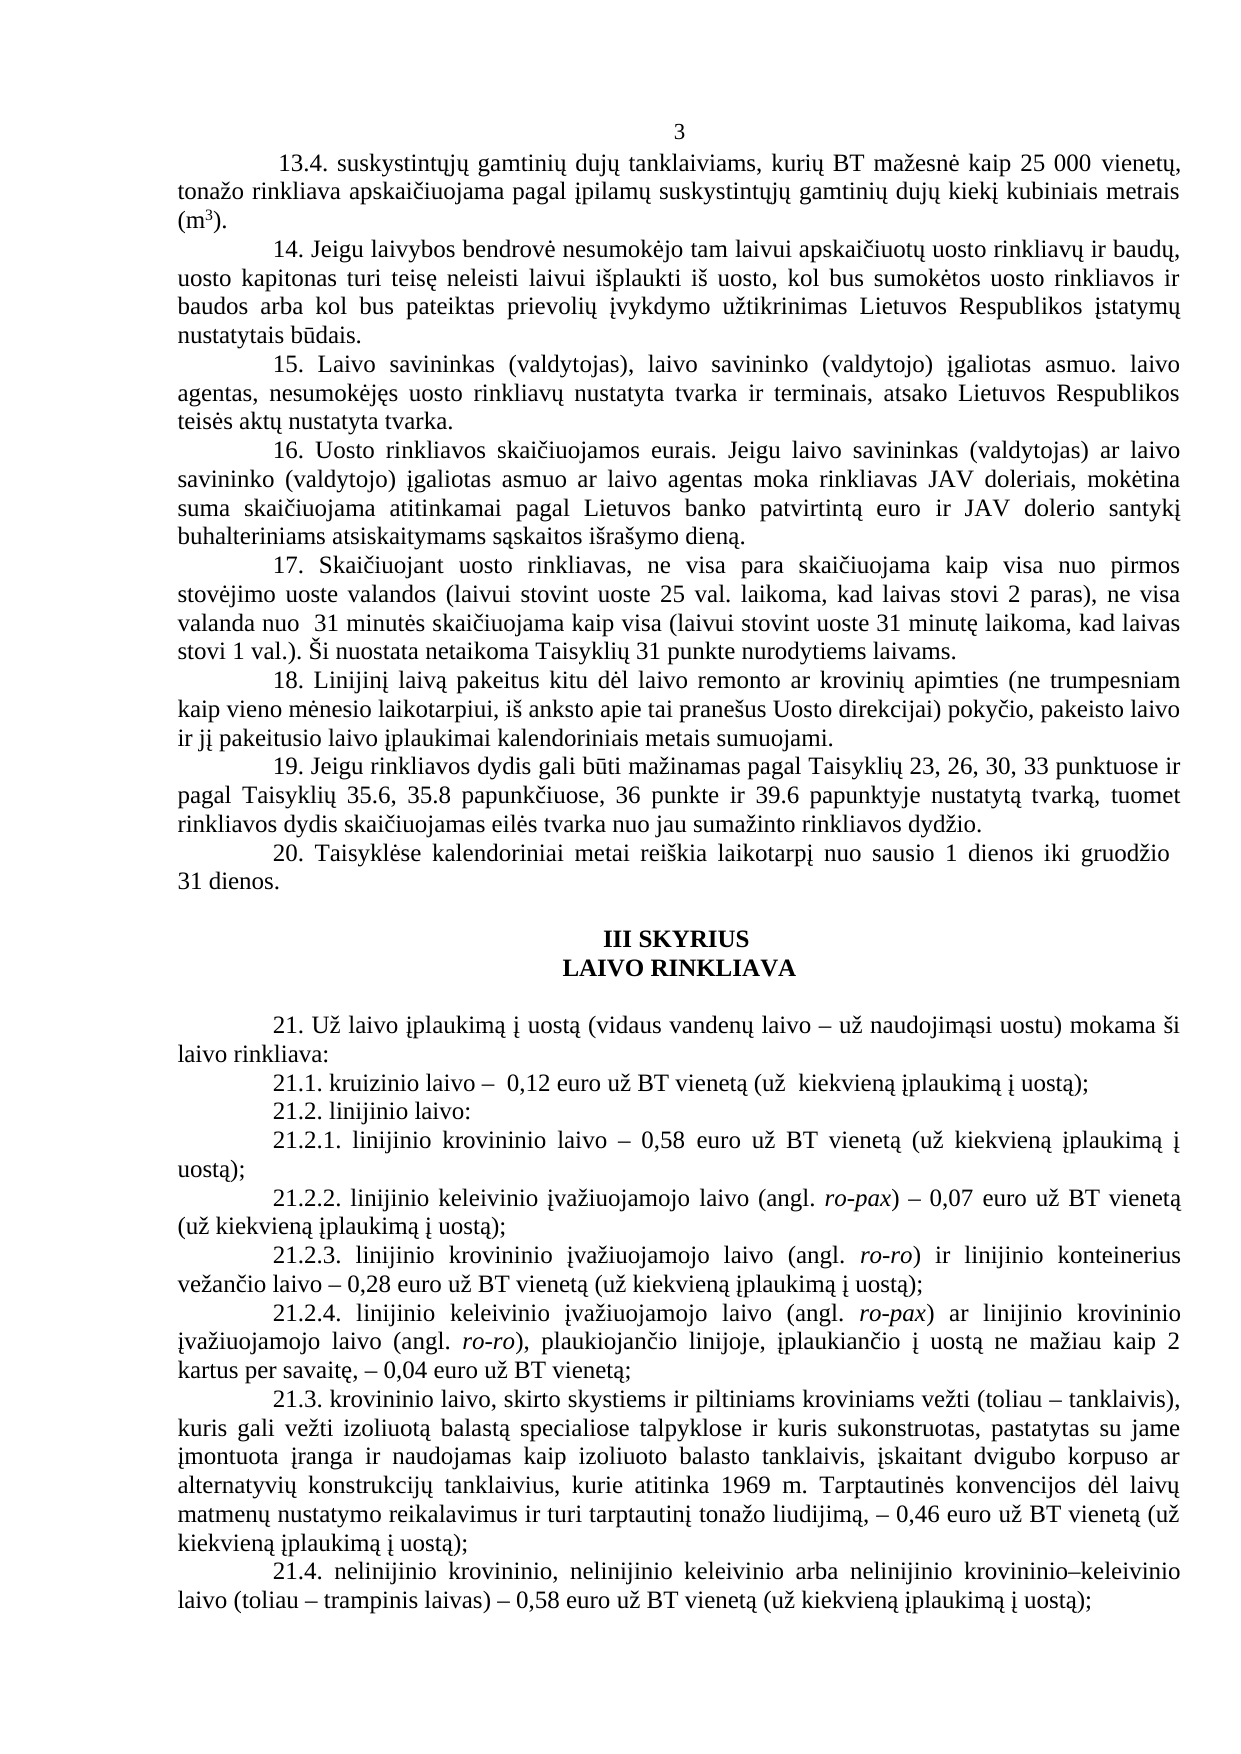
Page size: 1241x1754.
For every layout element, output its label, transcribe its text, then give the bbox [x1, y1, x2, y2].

text 21.2.1. linijinio krovininio laivo – 0,58 euro už BT vienetą (už kiekvieną įplaukimą į uostą); [177, 1125, 1181, 1183]
text III SKYRIUS [177, 924, 1181, 953]
text 13.4. suskystintųjų gamtinių dujų tanklaiviams, kurių BT mažesnė kaip 25 000 vienetų, tonažo rinkliava apskaičiuojama pagal įpilamų suskystintųjų gamtinių dujų kiekį kubiniais metrais (m3). [177, 148, 1181, 234]
text LAIVO RINKLIAVA [177, 953, 1181, 981]
text 21.2.2. linijinio keleivinio įvažiuojamojo laivo (angl. ro-pax) – 0,07 euro už BT vienetą (už kiekvieną įplaukimą į uostą); [177, 1183, 1181, 1240]
text 19. Jeigu rinkliavos dydis gali būti mažinamas pagal Taisyklių 23, 26, 30, 33 punktuose ir pagal Taisyklių 35.6, 35.8 papunkčiuose, 36 punkte ir 39.6 papunktyje nustatytą tvarką, tuomet rinkliavos dydis skaičiuojamas eilės tvarka nuo jau sumažinto rinkliavos dydžio. [177, 751, 1181, 838]
text 21. Už laivo įplaukimą į uostą (vidaus vandenų laivo – už naudojimąsi uostu) mokama ši laivo rinkliava: [177, 1010, 1181, 1068]
text 21.2.4. linijinio keleivinio įvažiuojamojo laivo (angl. ro-pax) ar linijinio krovininio įvažiuojamojo laivo (angl. ro-ro), plaukiojančio linijoje, įplaukiančio į uostą ne mažiau kaip 2 kartus per savaitę, – 0,04 euro už BT vienetą; [177, 1298, 1181, 1384]
text 21.2. linijinio laivo: [177, 1096, 1181, 1125]
text 21.3. krovininio laivo, skirto skystiems ir piltiniams kroviniams vežti (toliau – tanklaivis), kuris gali vežti izoliuotą balastą specialiose talpyklose ir kuris sukonstruotas, pastatytas su jame įmontuota įranga ir naudojamas kaip izoliuoto balasto tanklaivis, įskaitant dvigubo korpuso ar alternatyvių konstrukcijų tanklaivius, kurie atitinka 1969 m. Tarptautinės konvencijos dėl laivų matmenų nustatymo reikalavimus ir turi tarptautinį tonažo liudijimą, – 0,46 euro už BT vienetą (už kiekvieną įplaukimą į uostą); [177, 1384, 1181, 1556]
text 21.4. nelinijinio krovininio, nelinijinio keleivinio arba nelinijinio krovininio–keleivinio laivo (toliau – trampinis laivas) – 0,58 euro už BT vienetą (už kiekvieną įplaukimą į uostą); [177, 1556, 1181, 1614]
text 14. Jeigu laivybos bendrovė nesumokėjo tam laivui apskaičiuotų uosto rinkliavų ir baudų, uosto kapitonas turi teisę neleisti laivui išplaukti iš uosto, kol bus sumokėtos uosto rinkliavos ir baudos arba kol bus pateiktas prievolių įvykdymo užtikrinimas Lietuvos Respublikos įstatymų nustatytais būdais. [177, 234, 1181, 349]
text 18. Linijinį laivą pakeitus kitu dėl laivo remonto ar krovinių apimties (ne trumpesniam kaip vieno mėnesio laikotarpiui, iš anksto apie tai pranešus Uosto direkcijai) pokyčio, pakeisto laivo ir jį pakeitusio laivo įplaukimai kalendoriniais metais sumuojami. [177, 665, 1181, 751]
text 21.2.3. linijinio krovininio įvažiuojamojo laivo (angl. ro-ro) ir linijinio konteinerius vežančio laivo – 0,28 euro už BT vienetą (už kiekvieną įplaukimą į uostą); [177, 1240, 1181, 1298]
text 16. Uosto rinkliavos skaičiuojamos eurais. Jeigu laivo savininkas (valdytojas) ar laivo savininko (valdytojo) įgaliotas asmuo ar laivo agentas moka rinkliavas JAV doleriais, mokėtina suma skaičiuojama atitinkamai pagal Lietuvos banko patvirtintą euro ir JAV dolerio santykį buhalteriniams atsiskaitymams sąskaitos išrašymo dieną. [177, 435, 1181, 550]
text 17. Skaičiuojant uosto rinkliavas, ne visa para skaičiuojama kaip visa nuo pirmos stovėjimo uoste valandos (laivui stovint uoste 25 val. laikoma, kad laivas stovi 2 paras), ne visa valanda nuo 31 minutės skaičiuojama kaip visa (laivui stovint uoste 31 minutę laikoma, kad laivas stovi 1 val.). Ši nuostata netaikoma Taisyklių 31 punkte nurodytiems laivams. [177, 550, 1181, 665]
text 15. Laivo savininkas (valdytojas), laivo savininko (valdytojo) įgaliotas asmuo. laivo agentas, nesumokėjęs uosto rinkliavų nustatyta tvarka ir terminais, atsako Lietuvos Respublikos teisės aktų nustatyta tvarka. [177, 349, 1181, 435]
text 21.1. kruizinio laivo – 0,12 euro už BT vienetą (už kiekvieną įplaukimą į uostą); [177, 1068, 1181, 1096]
text 20. Taisyklėse kalendoriniai metai reiškia laikotarpį nuo sausio 1 dienos iki gruodžio 31 dienos. [177, 838, 1181, 895]
